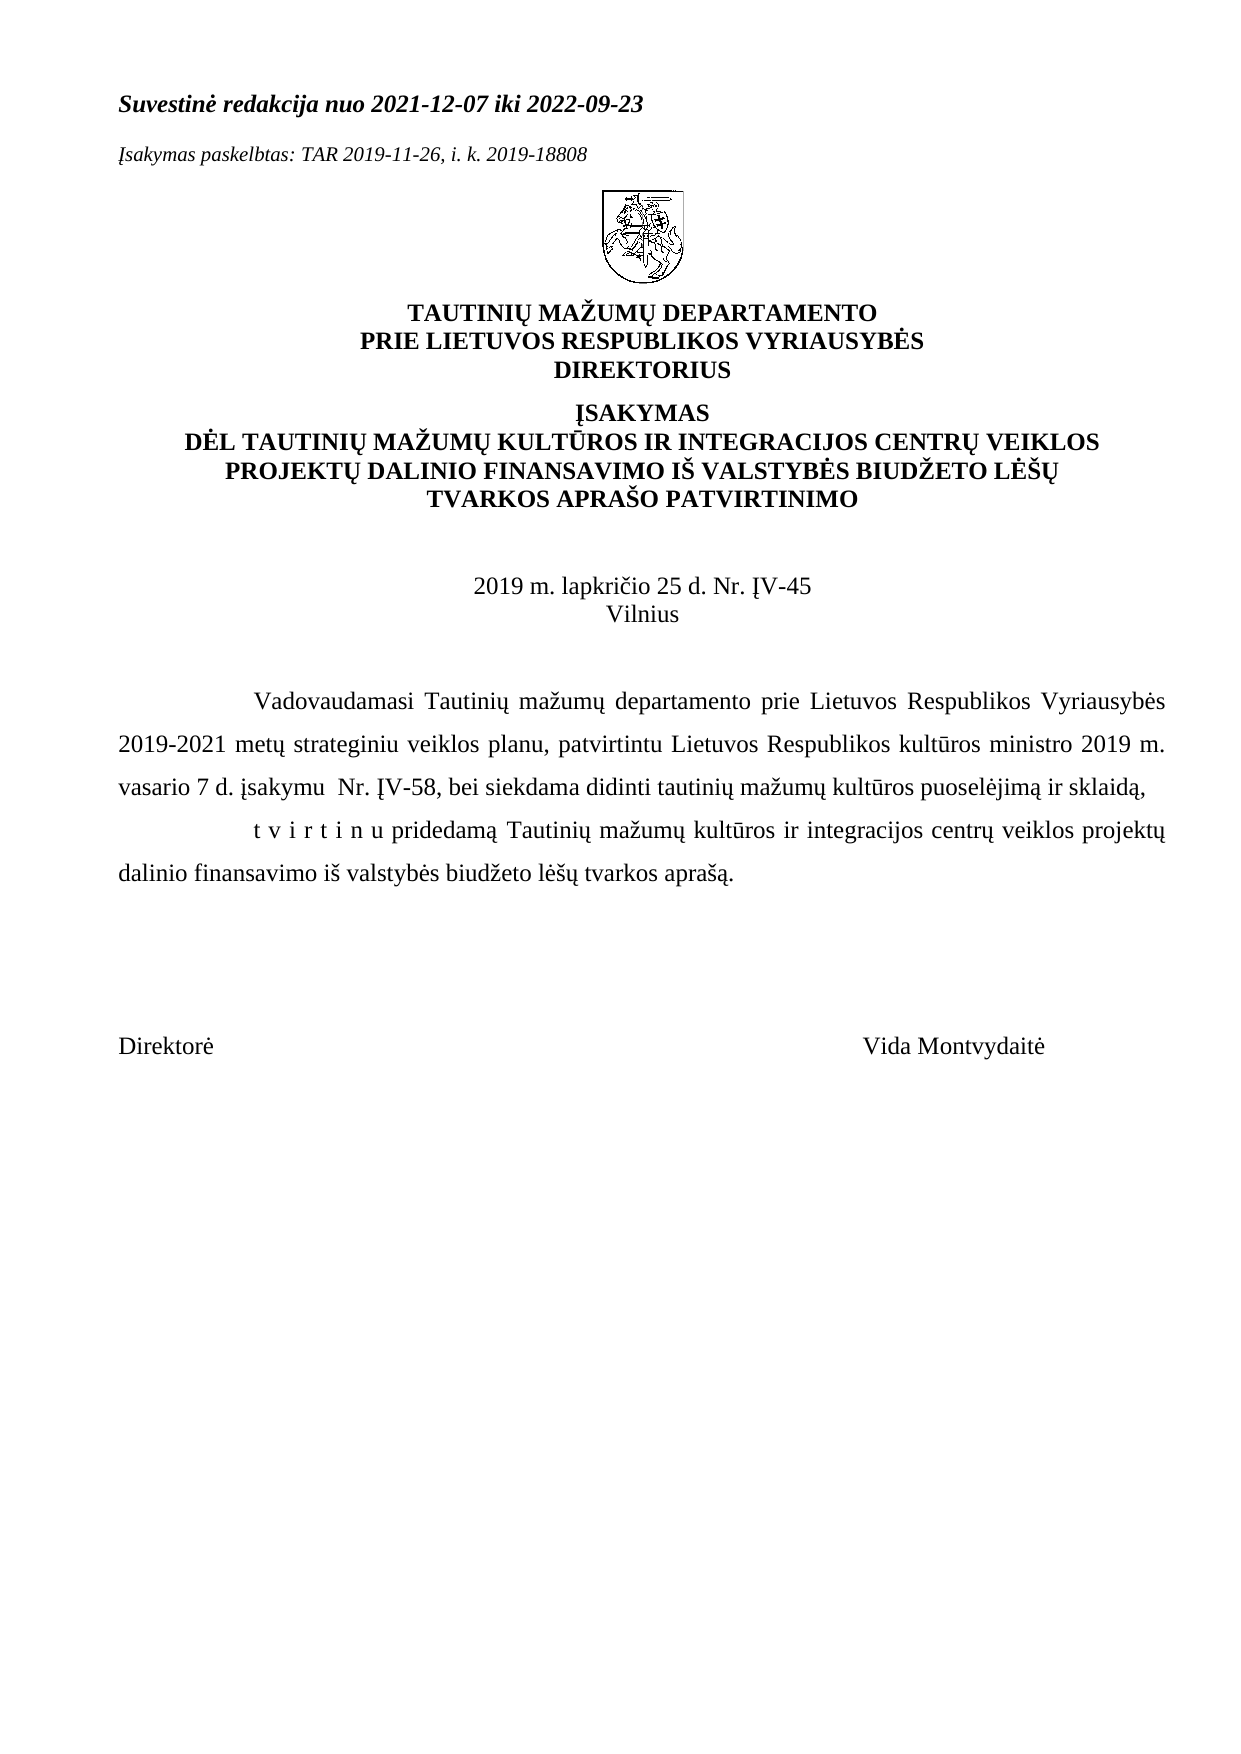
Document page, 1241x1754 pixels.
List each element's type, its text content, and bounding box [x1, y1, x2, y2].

text Suvestinė redakcija nuo 2021-12-07 iki 2022-09-23 [118, 89, 1167, 117]
text 2019 m. lapkričio 25 d. Nr. ĮV-45 [118, 571, 1167, 599]
text PRIE LIETUVOS RESPUBLIKOS VYRIAUSYBĖS [118, 326, 1167, 355]
text ĮSAKYMAS [118, 398, 1167, 427]
text TVARKOS APRAŠO PATVIRTINIMO [118, 484, 1167, 513]
text Direktorė Vida Montvydaitė [118, 1031, 1167, 1059]
text Įsakymas paskelbtas: TAR 2019-11-26, i. k. 2019-18808 [118, 141, 1167, 166]
text DĖL TAUTINIŲ MAŽUMŲ KULTŪROS IR INTEGRACIJOS CENTRŲ VEIKLOS PROJEKTŲ DALINIO FINANSAVIMO IŠ VALSTYBĖS BIUDŽETO LĖŠŲ [118, 427, 1167, 484]
text TAUTINIŲ MAŽUMŲ DEPARTAMENTO [118, 298, 1167, 326]
text t v i r t i n u pridedamą Tautinių mažumų kultūros ir integracijos centrų veiklos projektų dalinio finansavimo iš valstybės biudžeto lėšų tvarkos aprašą. [118, 815, 1167, 887]
text Vadovaudamasi Tautinių mažumų departamento prie Lietuvos Respublikos Vyriausybės 2019-2021 metų strateginiu veiklos planu, patvirtintu Lietuvos Respublikos kultūros ministro 2019 m. vasario 7 d. įsakymu Nr. ĮV-58, bei siekdama didinti tautinių mažumų kultūros puoselėjimą ir sklaidą, [118, 686, 1167, 801]
text DIREKTORIUS [118, 355, 1167, 384]
text Vilnius [118, 599, 1167, 628]
